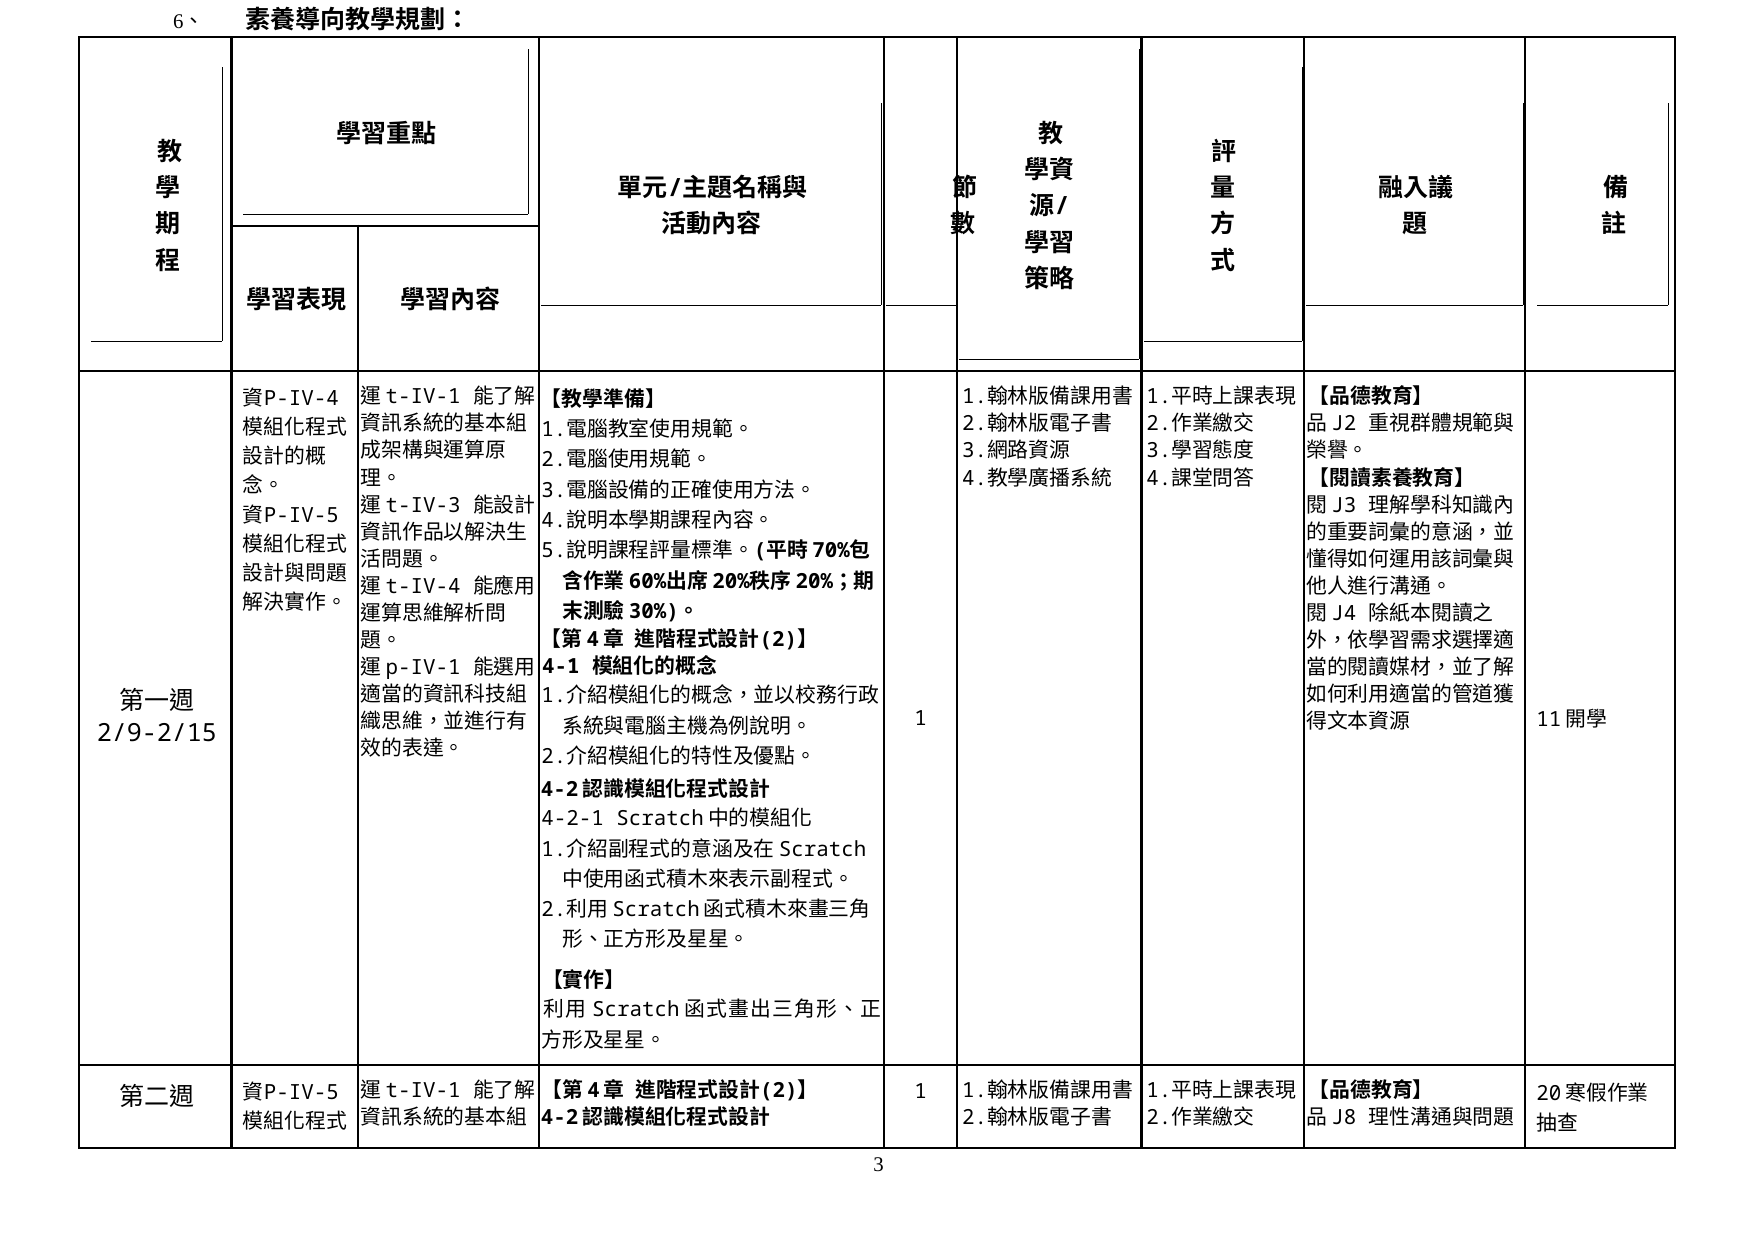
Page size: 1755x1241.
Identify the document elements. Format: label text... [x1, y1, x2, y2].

table_header 評量方式 [1143, 38, 1303, 369]
table_cell 1.平時上課表現 2.作業繳交 [1143, 1066, 1303, 1147]
table_cell 20寒假作業抽查 [1526, 1066, 1674, 1147]
table_cell 資P-IV-5 模組化程式 [233, 1066, 357, 1147]
table_header 融入議題 [1305, 38, 1524, 369]
table_cell 學習表現 [233, 227, 357, 369]
table_header 學習重點 [233, 38, 538, 224]
table_cell 【品德教育】 品J2 重視群體規範與榮譽。 【閱讀素養教育】 閱J3 理解學科知識內的重要詞彙的意涵，並懂得如何運用該詞彙與他人進行溝通。 閱J4 除紙本閱讀之外，依學習需求選擇適當的閱讀媒材，並了解如何利用適當的管道獲得文本資源 [1305, 372, 1524, 1063]
table_cell 1.翰林版備課用書 2.翰林版電子書 [958, 1066, 1140, 1147]
table_cell 11開學 [1526, 372, 1674, 1063]
table_cell 【第4章 進階程式設計(2)】 4-2認識模組化程式設計 [540, 1066, 883, 1147]
table_cell 1 [885, 1066, 956, 1147]
table_cell 1.平時上課表現 2.作業繳交 3.學習態度 4.課堂問答 [1143, 372, 1303, 1063]
table_cell 運t-IV-1 能了解資訊系統的基本組成架構與運算原理。 運t-IV-3 能設計資訊作品以解決生活問題。 運t-IV-4 能應用運算思維解析問題。 運p-IV-1 能選用適當的資訊科技組織思維，並進行有效的表達。 [359, 372, 538, 1063]
table_cell 資P-IV-4 模組化程式設計的概念。 資P-IV-5模組化程式設計與問題解決實作。 [233, 372, 357, 1063]
table_cell 【品德教育】 品J8 理性溝通與問題 [1305, 1066, 1524, 1147]
table_header 備註 [1526, 38, 1674, 369]
table_header 單元/主題名稱與活動內容 [540, 38, 883, 369]
table_header 教學期程 [80, 38, 230, 369]
table_cell 學習內容 [359, 227, 538, 369]
table_cell 【教學準備】 1.電腦教室使用規範。 2.電腦使用規範。 3.電腦設備的正確使用方法。 4.說明本學期課程內容。 5.說明課程評量標準。(平時70%包含作業60%出席20%秩序20%；期末測驗30%)。 【第4章 進階程式設計(2)】 4-1 模組化的概念 1.介紹模組化的概念，並以校務行政系統與電腦主機為例說明。 2.介紹模組化的特性及優點。 4-2認識模組化程式設計 4-2-1 Scratch中的模組化 1.介紹副程式的意涵及在Scratch中使用函式積木來表示副程式。 2.利用Scratch函式積木來畫三角形、正方形及星星。 【實作】 利用Scratch函式畫出三角形、正方形及星星。 [540, 372, 883, 1063]
table_cell 第二週 [80, 1066, 230, 1147]
table_cell 運t-IV-1 能了解資訊系統的基本組 [359, 1066, 538, 1147]
table_header 節數 [885, 38, 956, 369]
list 素養導向教學規劃： [171, 0, 1636, 36]
table_cell 1.翰林版備課用書 2.翰林版電子書 3.網路資源 4.教學廣播系統 [958, 372, 1140, 1063]
table_header 教學資源/學習策略 [958, 38, 1140, 369]
table_cell 1 [885, 372, 956, 1063]
table_cell 第一週 2/9-2/15 [80, 372, 230, 1063]
